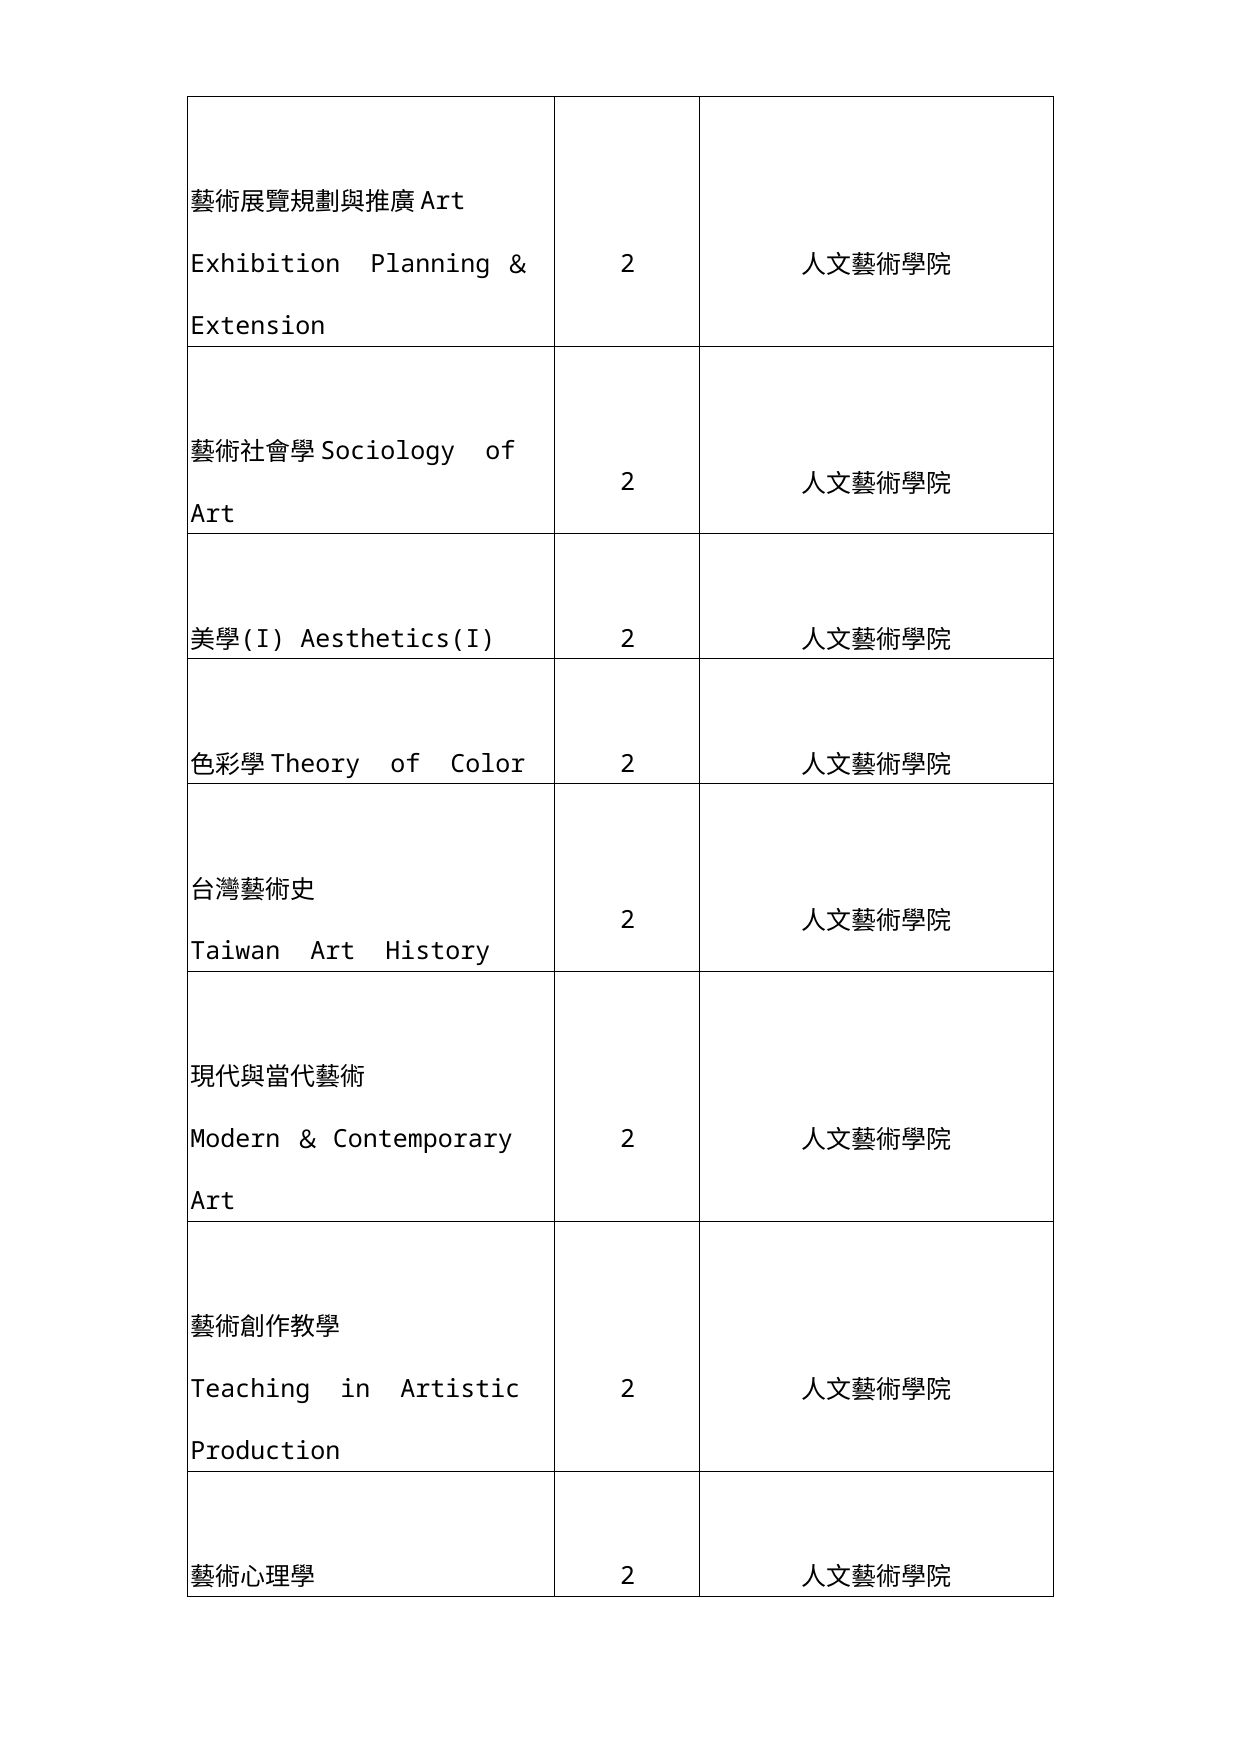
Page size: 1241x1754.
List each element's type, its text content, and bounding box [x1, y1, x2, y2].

table_cell 人文藝術學院 [700, 347, 1053, 533]
table_cell 人文藝術學院 [700, 534, 1053, 658]
table_cell 藝術展覽規劃與推廣Art Exhibition Planning ＆ Extension [188, 97, 554, 346]
table_cell 2 [555, 659, 699, 783]
table_cell 人文藝術學院 [700, 1472, 1053, 1596]
table_cell 藝術創作教學 Teaching in Artistic Production [188, 1222, 554, 1471]
table_cell 2 [555, 1472, 699, 1596]
table_cell 色彩學Theory of Color [188, 659, 554, 783]
table_cell 藝術社會學Sociology of Art [188, 347, 554, 533]
table_cell 人文藝術學院 [700, 972, 1053, 1221]
table_cell 2 [555, 1222, 699, 1471]
table_cell 現代與當代藝術 Modern ＆ Contemporary Art [188, 972, 554, 1221]
table_cell 人文藝術學院 [700, 97, 1053, 346]
table_cell 人文藝術學院 [700, 659, 1053, 783]
table_cell 人文藝術學院 [700, 1222, 1053, 1471]
table_cell 台灣藝術史 Taiwan Art History [188, 784, 554, 971]
table_cell 藝術心理學 [188, 1472, 554, 1596]
table_cell 2 [555, 784, 699, 971]
table_cell 2 [555, 347, 699, 533]
table_cell 2 [555, 534, 699, 658]
table_cell 2 [555, 972, 699, 1221]
table_cell 2 [555, 97, 699, 346]
table_cell 人文藝術學院 [700, 784, 1053, 971]
table_cell 美學(I) Aesthetics(I) [188, 534, 554, 658]
